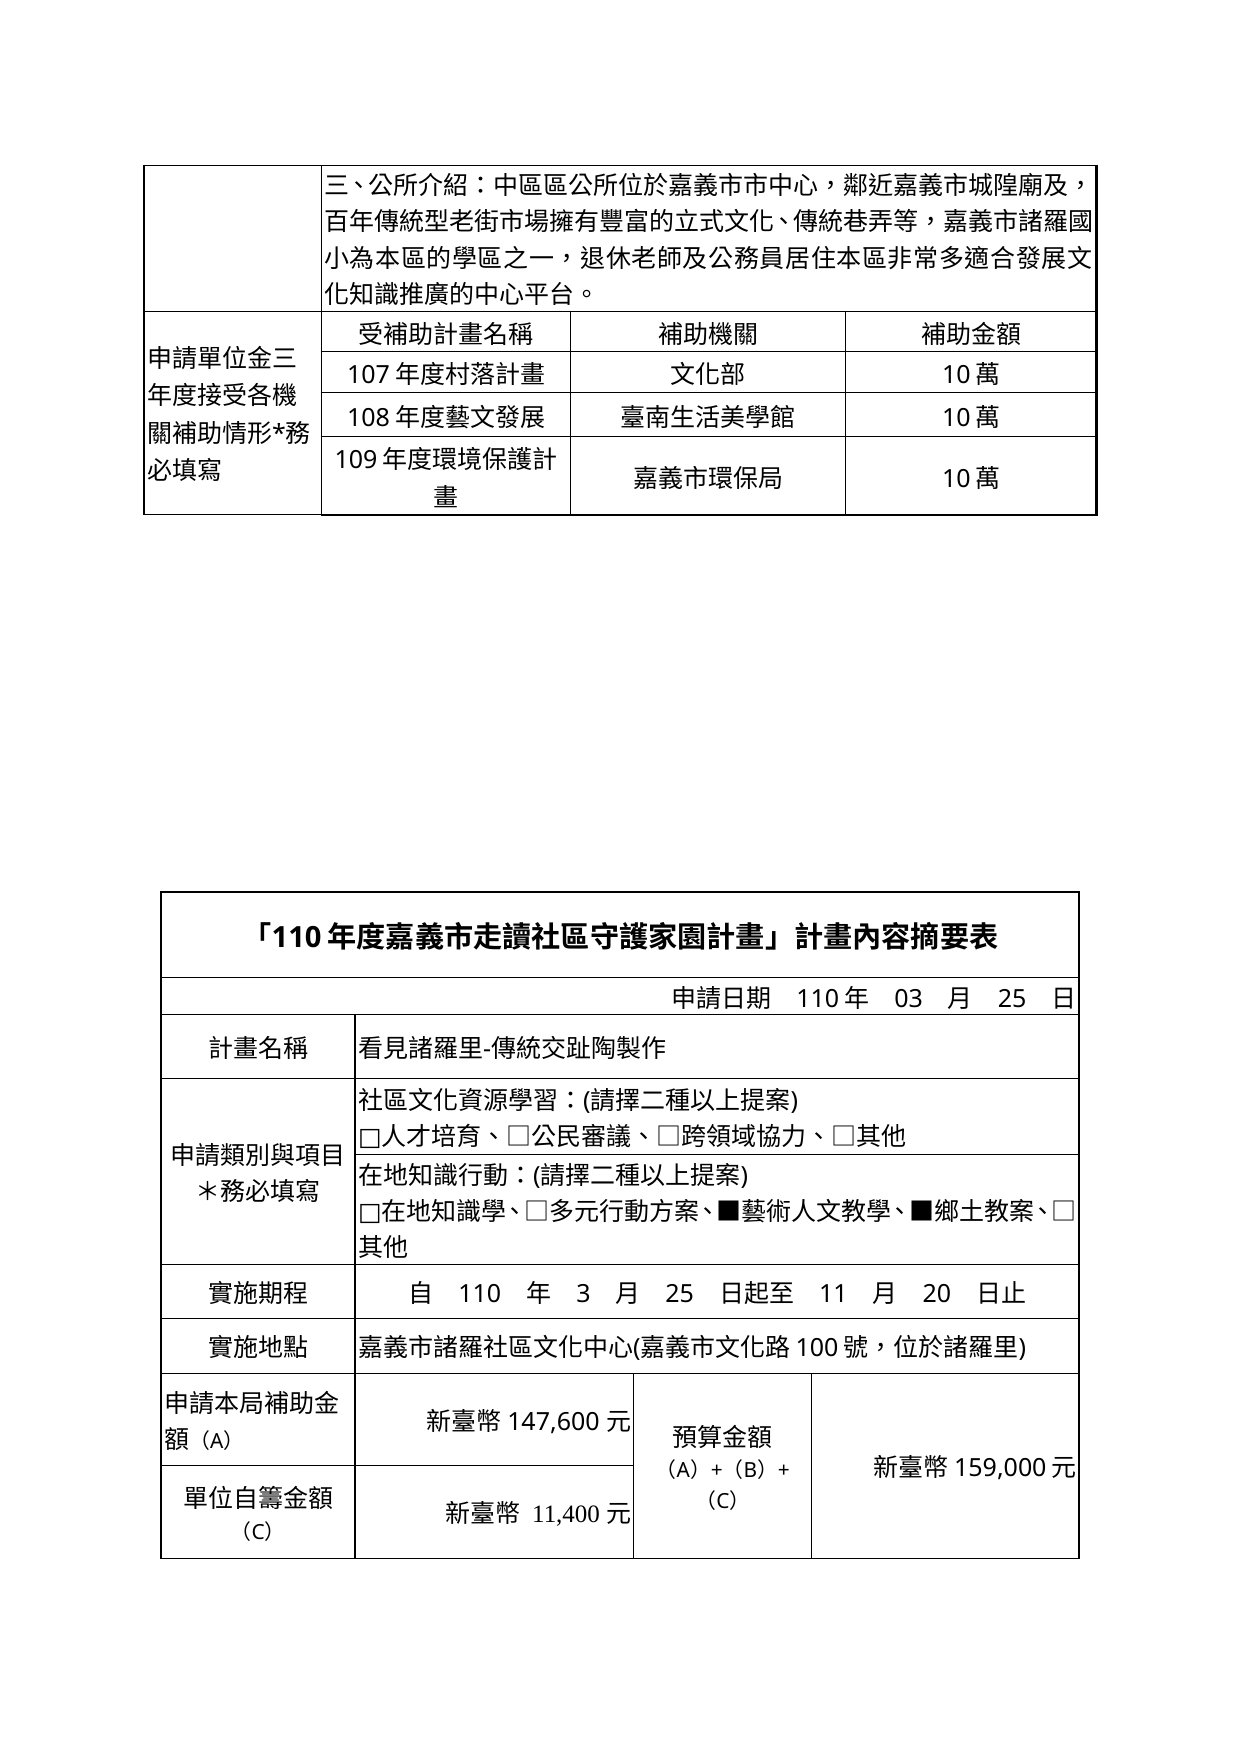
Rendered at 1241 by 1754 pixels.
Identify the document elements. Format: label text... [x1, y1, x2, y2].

table_cell 10萬 [846, 393, 1095, 436]
table_cell 臺南生活美學館 [571, 393, 845, 436]
table_cell 實施地點 [162, 1319, 354, 1373]
table_cell 10萬 [846, 437, 1095, 514]
table_cell 預算金額 （A）+（B）+（C） [634, 1374, 811, 1558]
table_cell 申請日期 110年 03 月 25 日 [162, 978, 1078, 1014]
table_cell 文化部 [571, 352, 845, 392]
table_cell 嘉義市諸羅社區文化中心(嘉義市文化路100號，位於諸羅里) [356, 1319, 1078, 1373]
table_cell 計畫名稱 [162, 1015, 354, 1078]
table_cell 申請本局補助金額（A） [162, 1374, 354, 1465]
table_cell 社區文化資源學習：(請擇二種以上提案) □人才培育、□公民審議、□跨領域協力、□其他 [356, 1079, 1078, 1154]
table_cell 實施期程 [162, 1265, 354, 1317]
table_cell 10萬 [846, 352, 1095, 392]
table_cell 補助金額 [846, 312, 1095, 351]
table_cell [145, 166, 321, 311]
table_cell 在地知識行動：(請擇二種以上提案) □在地知識學、□多元行動方案、■藝術人文教學、■鄉土教案、□其他 [356, 1155, 1078, 1264]
table_cell 新臺幣 147,600 元 [356, 1374, 633, 1465]
table_cell 受補助計畫名稱 [322, 312, 570, 351]
table_header 「110年度嘉義市走讀社區守護家園計畫」計畫內容摘要表 [162, 893, 1078, 977]
table_cell 看見諸羅里-傳統交趾陶製作 [356, 1015, 1078, 1078]
table_cell 申請類別與項目 ＊務必填寫 [162, 1079, 354, 1264]
table_cell 108年度藝文發展 [322, 393, 570, 436]
table_cell 107年度村落計畫 [322, 352, 570, 392]
table_cell 單位自籌金額（C） [162, 1466, 354, 1558]
table_cell 申請單位金三年度接受各機關補助情形*務必填寫 [145, 312, 321, 514]
table_cell 三、公所介紹：中區區公所位於嘉義市市中心，鄰近嘉義市城隍廟及，百年傳統型老街市場擁有豐富的立式文化、傳統巷弄等，嘉義市諸羅國小為本區的學區之一，退休老師及公務員居住本區非常多適合發展文化知識推廣的中心平台。 [322, 166, 1095, 311]
table_cell 嘉義市環保局 [571, 437, 845, 514]
table_cell 自 110 年 3 月 25 日起至 11 月 20 日止 [356, 1265, 1078, 1317]
table_cell 補助機關 [571, 312, 845, 351]
table_cell 新臺幣 159,000元 [812, 1374, 1078, 1558]
table_cell 新臺幣 11,400 元 [356, 1466, 633, 1558]
table_cell 109年度環境保護計畫 [322, 437, 570, 514]
